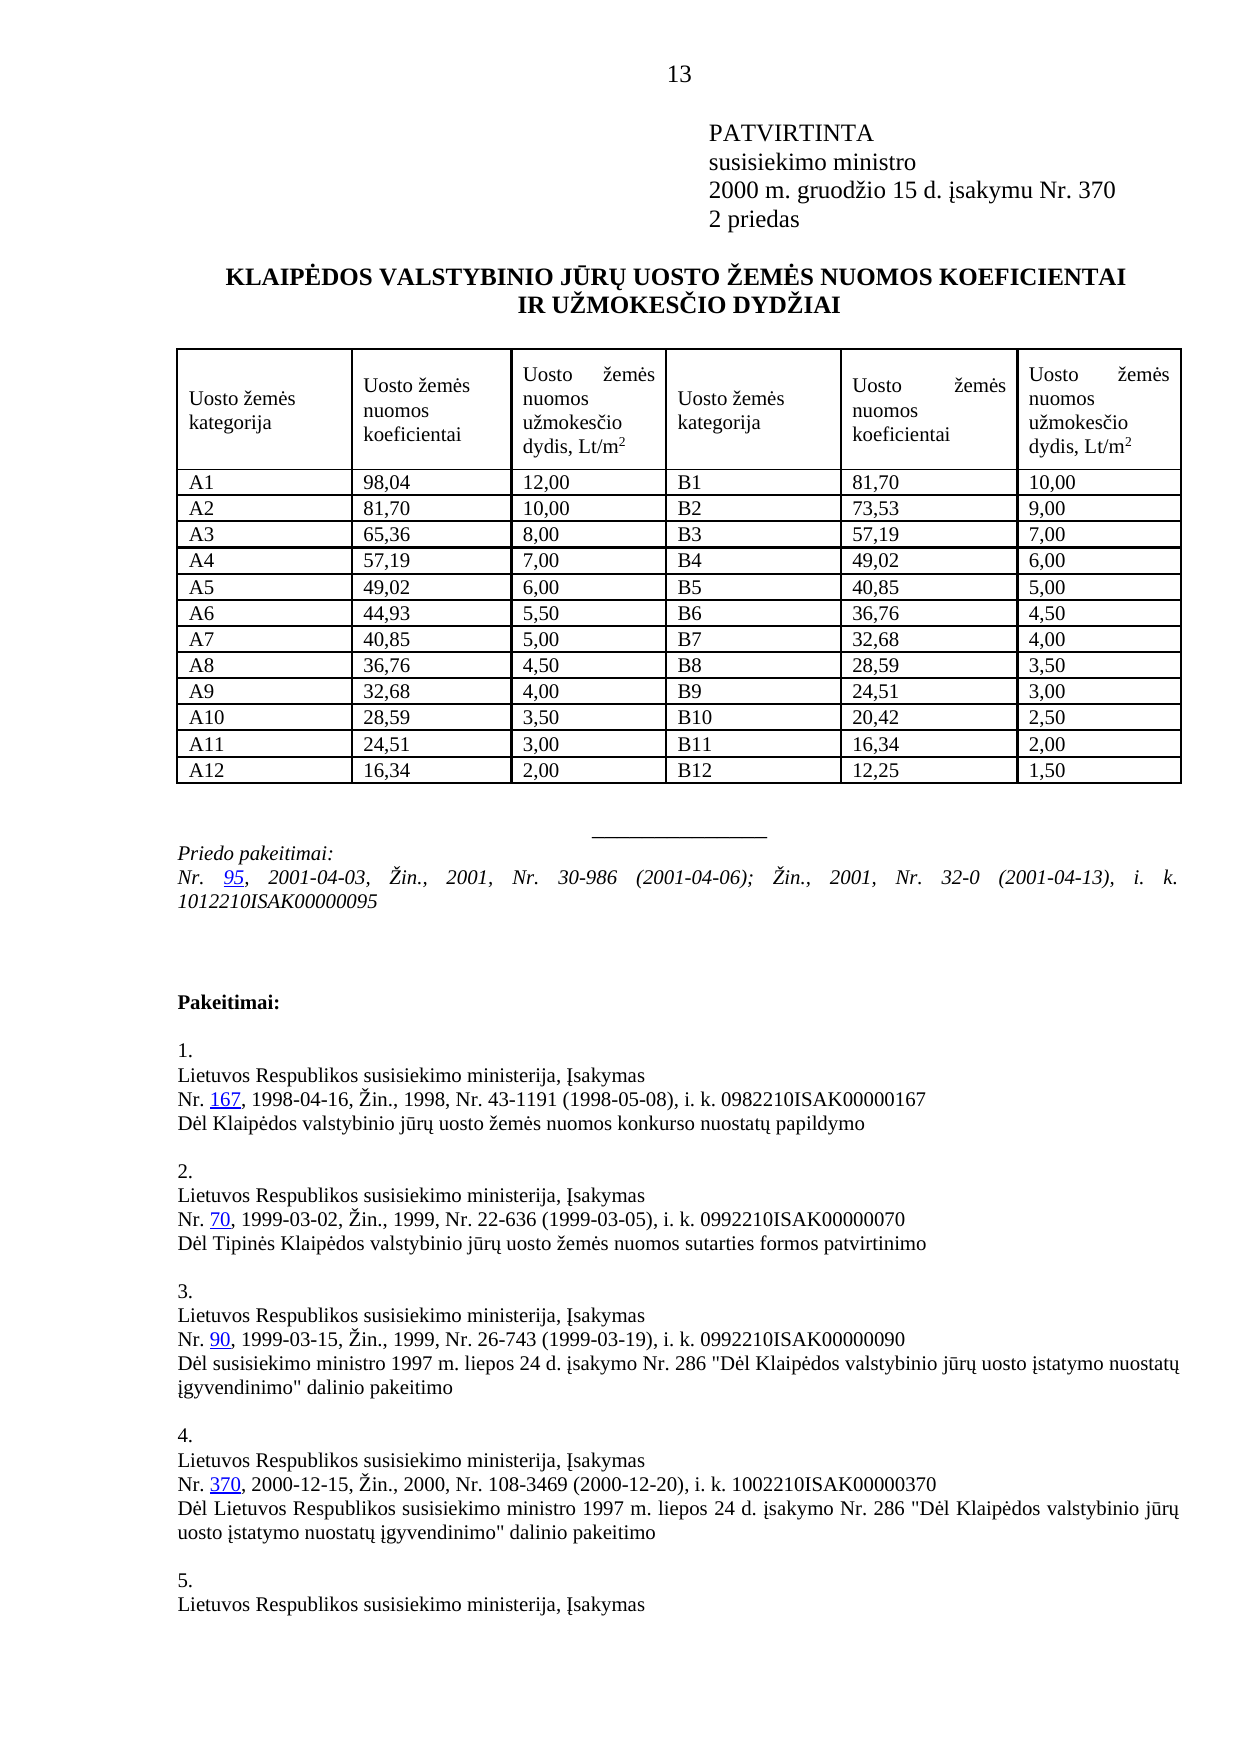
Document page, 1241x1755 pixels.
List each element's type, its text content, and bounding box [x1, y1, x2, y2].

table_cell 5,00 [513, 627, 665, 651]
table_cell 40,85 [353, 627, 510, 651]
text Dėl Tipinės Klaipėdos valstybinio jūrų uosto žemės nuomos sutarties formos patvirtinimo [177, 1231, 1181, 1255]
table_header Uosto žemės nuomos užmokesčio dydis, Lt/m2 [513, 350, 665, 469]
text Nr. 70, 1999-03-02, Žin., 1999, Nr. 22-636 (1999-03-05), i. k. 0992210ISAK00000070 [177, 1207, 1181, 1231]
table_cell 24,51 [842, 679, 1016, 703]
table_cell B5 [667, 575, 840, 599]
table_cell 98,04 [353, 470, 510, 494]
text ______________ [177, 812, 1181, 841]
text Priedo pakeitimai: [177, 841, 1181, 865]
table_cell 8,00 [513, 522, 665, 546]
table_cell B2 [667, 496, 840, 520]
text IR UŽMOKESČIO DYDŽIAI [177, 291, 1181, 319]
text Dėl susisiekimo ministro 1997 m. liepos 24 d. įsakymo Nr. 286 "Dėl Klaipėdos valstybinio jūrų uosto įstatymo nuostatų įgyvendinimo" dalinio pakeitimo [177, 1351, 1181, 1399]
table_cell 24,51 [353, 731, 510, 756]
table_cell B9 [667, 679, 840, 703]
table_cell A7 [178, 627, 351, 651]
table_cell B11 [667, 731, 840, 756]
text Nr. 90, 1999-03-15, Žin., 1999, Nr. 26-743 (1999-03-19), i. k. 0992210ISAK00000090 [177, 1327, 1181, 1351]
table_cell 4,00 [513, 679, 665, 703]
table_cell 81,70 [353, 496, 510, 520]
table_cell A6 [178, 601, 351, 625]
table_cell 44,93 [353, 601, 510, 625]
table_cell A11 [178, 731, 351, 756]
table_cell 3,50 [1019, 653, 1180, 677]
table_cell 2,00 [513, 758, 665, 782]
table_cell 57,19 [353, 549, 510, 572]
table_cell 57,19 [842, 522, 1016, 546]
table_cell 4,50 [513, 653, 665, 677]
table_cell 10,00 [1019, 470, 1180, 494]
table_cell A9 [178, 679, 351, 703]
table_cell 16,34 [842, 731, 1016, 756]
text KLAIPĖDOS VALSTYBINIO JŪRŲ UOSTO ŽEMĖS NUOMOS KOEFICIENTAI [177, 262, 1181, 291]
table_cell B12 [667, 758, 840, 782]
table_cell B4 [667, 549, 840, 572]
table_cell B7 [667, 627, 840, 651]
text PATVIRTINTA [709, 118, 1181, 147]
table_cell 6,00 [513, 575, 665, 599]
table_cell 49,02 [353, 575, 510, 599]
table_cell B8 [667, 653, 840, 677]
text Dėl Klaipėdos valstybinio jūrų uosto žemės nuomos konkurso nuostatų papildymo [177, 1111, 1181, 1135]
table_cell 28,59 [353, 705, 510, 729]
table_cell A4 [178, 549, 351, 572]
table_cell 1,50 [1019, 758, 1180, 782]
text 1. [177, 1038, 1181, 1062]
table_header Uosto žemės nuomos užmokesčio dydis, Lt/m2 [1019, 350, 1180, 469]
table_cell A12 [178, 758, 351, 782]
table_cell A5 [178, 575, 351, 599]
table_cell 12,25 [842, 758, 1016, 782]
text 4. [177, 1423, 1181, 1447]
table_cell A8 [178, 653, 351, 677]
text Lietuvos Respublikos susisiekimo ministerija, Įsakymas [177, 1062, 1181, 1087]
text 2000 m. gruodžio 15 d. įsakymu Nr. 370 [177, 176, 1181, 204]
table_cell A10 [178, 705, 351, 729]
table_header Uosto žemės nuomos koeficientai [842, 350, 1016, 469]
table_cell 3,00 [1019, 679, 1180, 703]
table_cell 16,34 [353, 758, 510, 782]
table_cell 7,00 [513, 549, 665, 572]
table_cell B1 [667, 470, 840, 494]
table_cell 20,42 [842, 705, 1016, 729]
text 3. [177, 1279, 1181, 1303]
text Nr. 95, 2001-04-03, Žin., 2001, Nr. 30-986 (2001-04-06); Žin., 2001, Nr. 32-0 (2001-04-13), i. k. 1012210ISAK00000095 [177, 865, 1181, 913]
text 2. [177, 1159, 1181, 1183]
table_cell 9,00 [1019, 496, 1180, 520]
text Pakeitimai: [177, 990, 1181, 1014]
table_cell 32,68 [842, 627, 1016, 651]
table_cell A1 [178, 470, 351, 494]
table_cell A3 [178, 522, 351, 546]
text susisiekimo ministro [177, 147, 1181, 176]
table_cell 3,50 [513, 705, 665, 729]
table_cell 81,70 [842, 470, 1016, 494]
table_cell 36,76 [353, 653, 510, 677]
table_cell 36,76 [842, 601, 1016, 625]
text Nr. 167, 1998-04-16, Žin., 1998, Nr. 43-1191 (1998-05-08), i. k. 0982210ISAK00000167 [177, 1087, 1181, 1111]
table_cell B10 [667, 705, 840, 729]
table_cell 12,00 [513, 470, 665, 494]
table_cell 3,00 [513, 731, 665, 756]
text Lietuvos Respublikos susisiekimo ministerija, Įsakymas [177, 1592, 1181, 1616]
table_cell 6,00 [1019, 549, 1180, 572]
text Lietuvos Respublikos susisiekimo ministerija, Įsakymas [177, 1183, 1181, 1207]
text 2 priedas [177, 204, 1181, 233]
table_cell B6 [667, 601, 840, 625]
text Lietuvos Respublikos susisiekimo ministerija, Įsakymas [177, 1303, 1181, 1327]
table_header Uosto žemės kategorija [178, 350, 351, 469]
table_cell 5,00 [1019, 575, 1180, 599]
text Lietuvos Respublikos susisiekimo ministerija, Įsakymas [177, 1447, 1181, 1472]
table_cell 40,85 [842, 575, 1016, 599]
text 5. [177, 1568, 1181, 1592]
table_cell 49,02 [842, 549, 1016, 572]
text Nr. 370, 2000-12-15, Žin., 2000, Nr. 108-3469 (2000-12-20), i. k. 1002210ISAK00000370 [177, 1472, 1181, 1496]
table_cell 5,50 [513, 601, 665, 625]
table_header Uosto žemės kategorija [667, 350, 840, 469]
table_cell 4,00 [1019, 627, 1180, 651]
text Dėl Lietuvos Respublikos susisiekimo ministro 1997 m. liepos 24 d. įsakymo Nr. 286 "Dėl Klaipėdos valstybinio jūrų uosto įstatymo nuostatų įgyvendinimo" dalinio pakeitimo [177, 1496, 1181, 1544]
table_cell B3 [667, 522, 840, 546]
table_cell 2,00 [1019, 731, 1180, 756]
table_cell 4,50 [1019, 601, 1180, 625]
table_cell 32,68 [353, 679, 510, 703]
table_cell A2 [178, 496, 351, 520]
table_cell 2,50 [1019, 705, 1180, 729]
table_cell 7,00 [1019, 522, 1180, 546]
table_header Uosto žemės nuomos koeficientai [353, 350, 510, 469]
table_cell 28,59 [842, 653, 1016, 677]
table_cell 10,00 [513, 496, 665, 520]
table_cell 65,36 [353, 522, 510, 546]
table_cell 73,53 [842, 496, 1016, 520]
